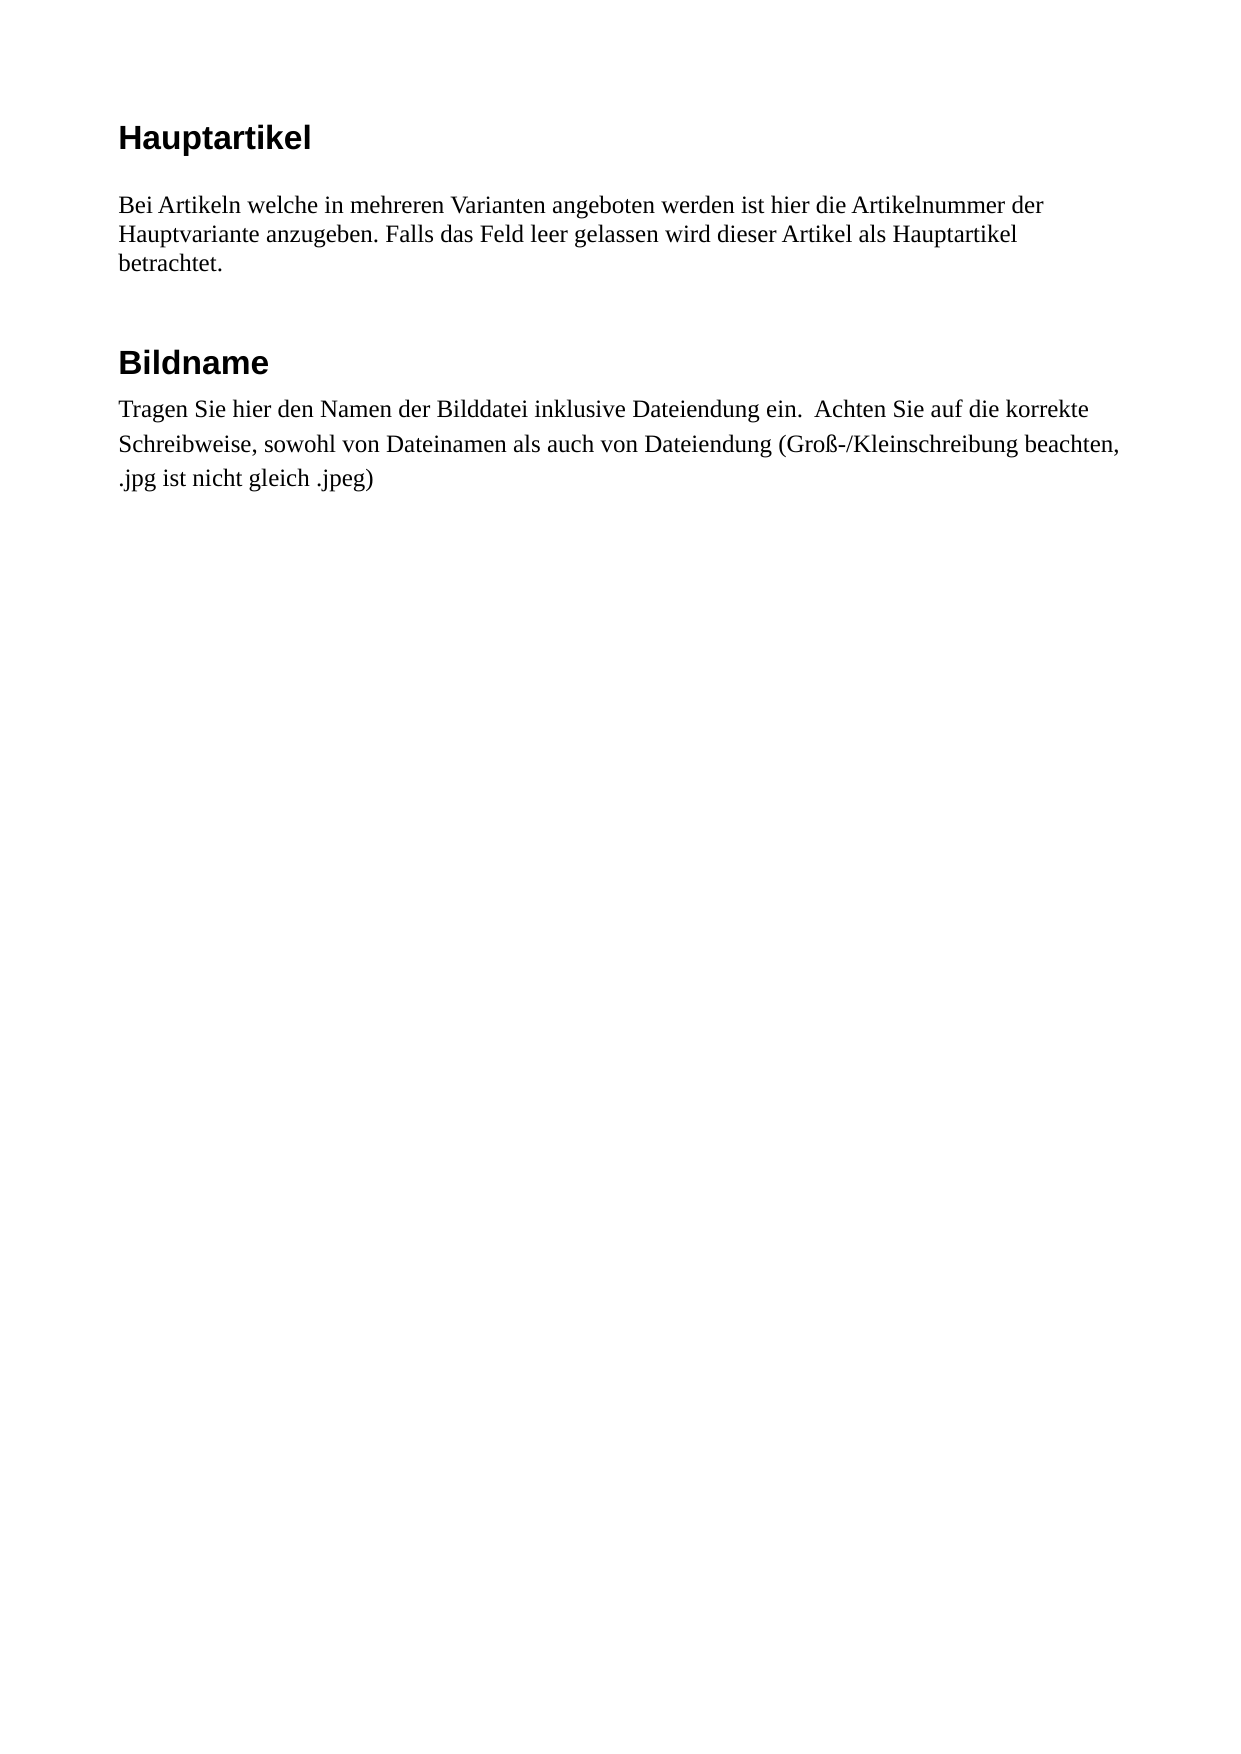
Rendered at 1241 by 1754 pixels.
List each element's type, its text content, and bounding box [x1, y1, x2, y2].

subtitle Bildname [118, 343, 1122, 382]
text Tragen Sie hier den Namen der Bilddatei inklusive Dateiendung ein. Achten Sie auf die korrekte Schreibweise, sowohl von Dateinamen als auch von Dateiendung (Groß-/Kleinschreibung beachten, .jpg ist nicht gleich .jpeg) [118, 394, 1122, 492]
subtitle Bei Artikeln welche in mehreren Varianten angeboten werden ist hier die Artikelnummer der Hauptvariante anzugeben. Falls das Feld leer gelassen wird dieser Artikel als Hauptartikel betrachtet. [118, 190, 1122, 276]
subtitle Hauptartikel [118, 118, 1122, 157]
